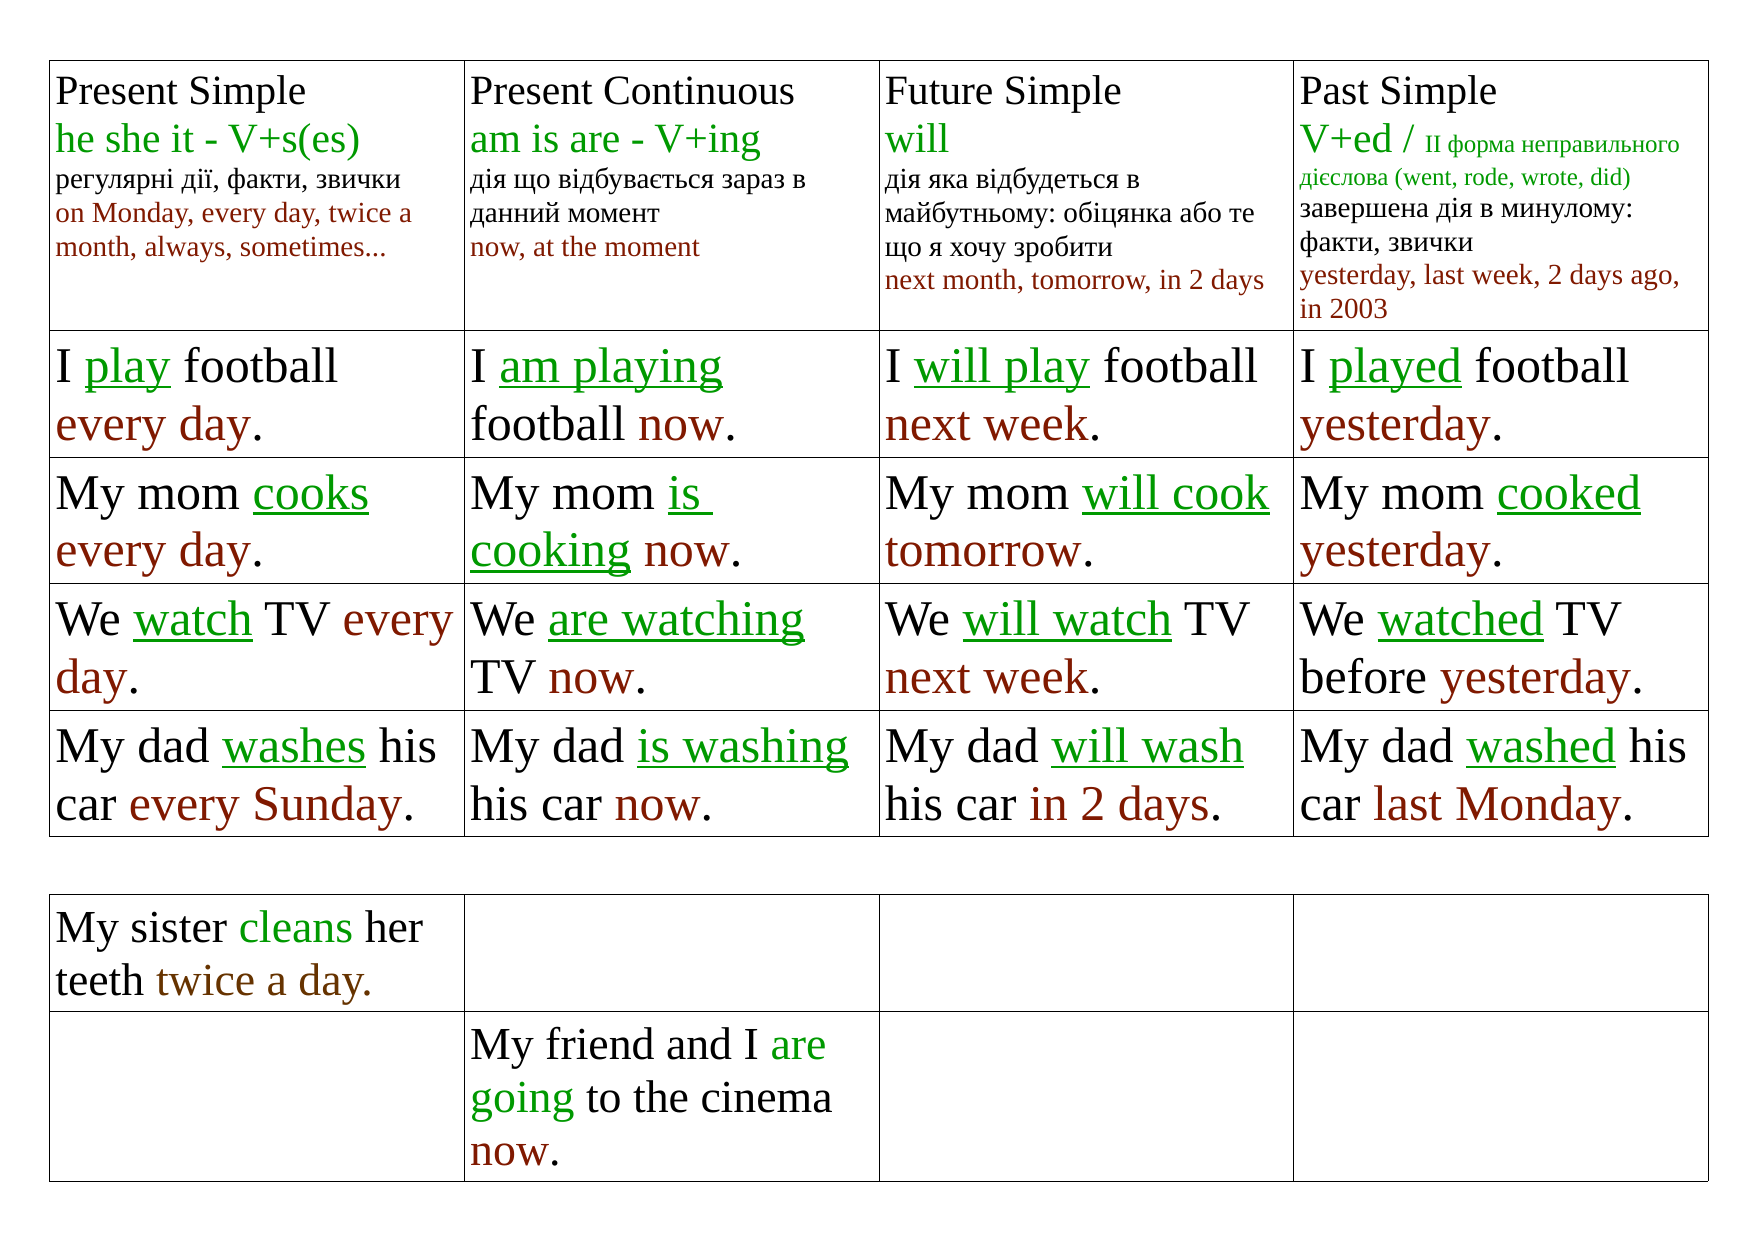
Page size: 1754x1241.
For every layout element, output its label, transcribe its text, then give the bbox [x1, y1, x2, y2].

table_cell [1294, 1012, 1708, 1181]
table_cell I will play football next week. [880, 331, 1293, 457]
table_cell My dad is washing his car now. [465, 711, 879, 836]
table_cell I play football every day. [50, 331, 464, 457]
table_header Present Continuous am is are - V+ing дія що відбувається зараз в данний момент now, at the moment [465, 61, 879, 330]
table_cell My friend and I are going to the cinema now. [465, 1012, 879, 1181]
table_header [465, 895, 879, 1011]
table_cell We watched TV before yesterday. [1294, 584, 1708, 710]
table_header Present Simple he she it - V+s(es) регулярні дії, факти, звички on Monday, every day, twice a month, always, sometimes... [50, 61, 464, 330]
table_cell My dad will wash his car in 2 days. [880, 711, 1293, 836]
table_cell I played football yesterday. [1294, 331, 1708, 457]
table_header Past Simple V+ed / ІІ форма неправильного дієслова (went, rode, wrote, did) завершена дія в минулому: факти, звички yesterday, last week, 2 days ago, in 2003 [1294, 61, 1708, 330]
table_cell [880, 1012, 1293, 1181]
table_cell My mom will cook tomorrow. [880, 458, 1293, 583]
table_cell My mom is cooking now. [465, 458, 879, 583]
table_cell We will watch TV next week. [880, 584, 1293, 710]
table_header [1294, 895, 1708, 1011]
table_cell My mom cooked yesterday. [1294, 458, 1708, 583]
table_cell My dad washed his car last Monday. [1294, 711, 1708, 836]
table_header My sister cleans her teeth twice a day. [50, 895, 464, 1011]
table_cell We are watching TV now. [465, 584, 879, 710]
table_header Future Simple will дія яка відбудеться в майбутньому: обіцянка або те що я хочу зробити next month, tomorrow, in 2 days [880, 61, 1293, 330]
table_cell We watch TV every day. [50, 584, 464, 710]
table_cell My mom cooks every day. [50, 458, 464, 583]
table_cell [50, 1012, 464, 1181]
table_cell My dad washes his car every Sunday. [50, 711, 464, 836]
table_header [880, 895, 1293, 1011]
table_cell I am playing football now. [465, 331, 879, 457]
